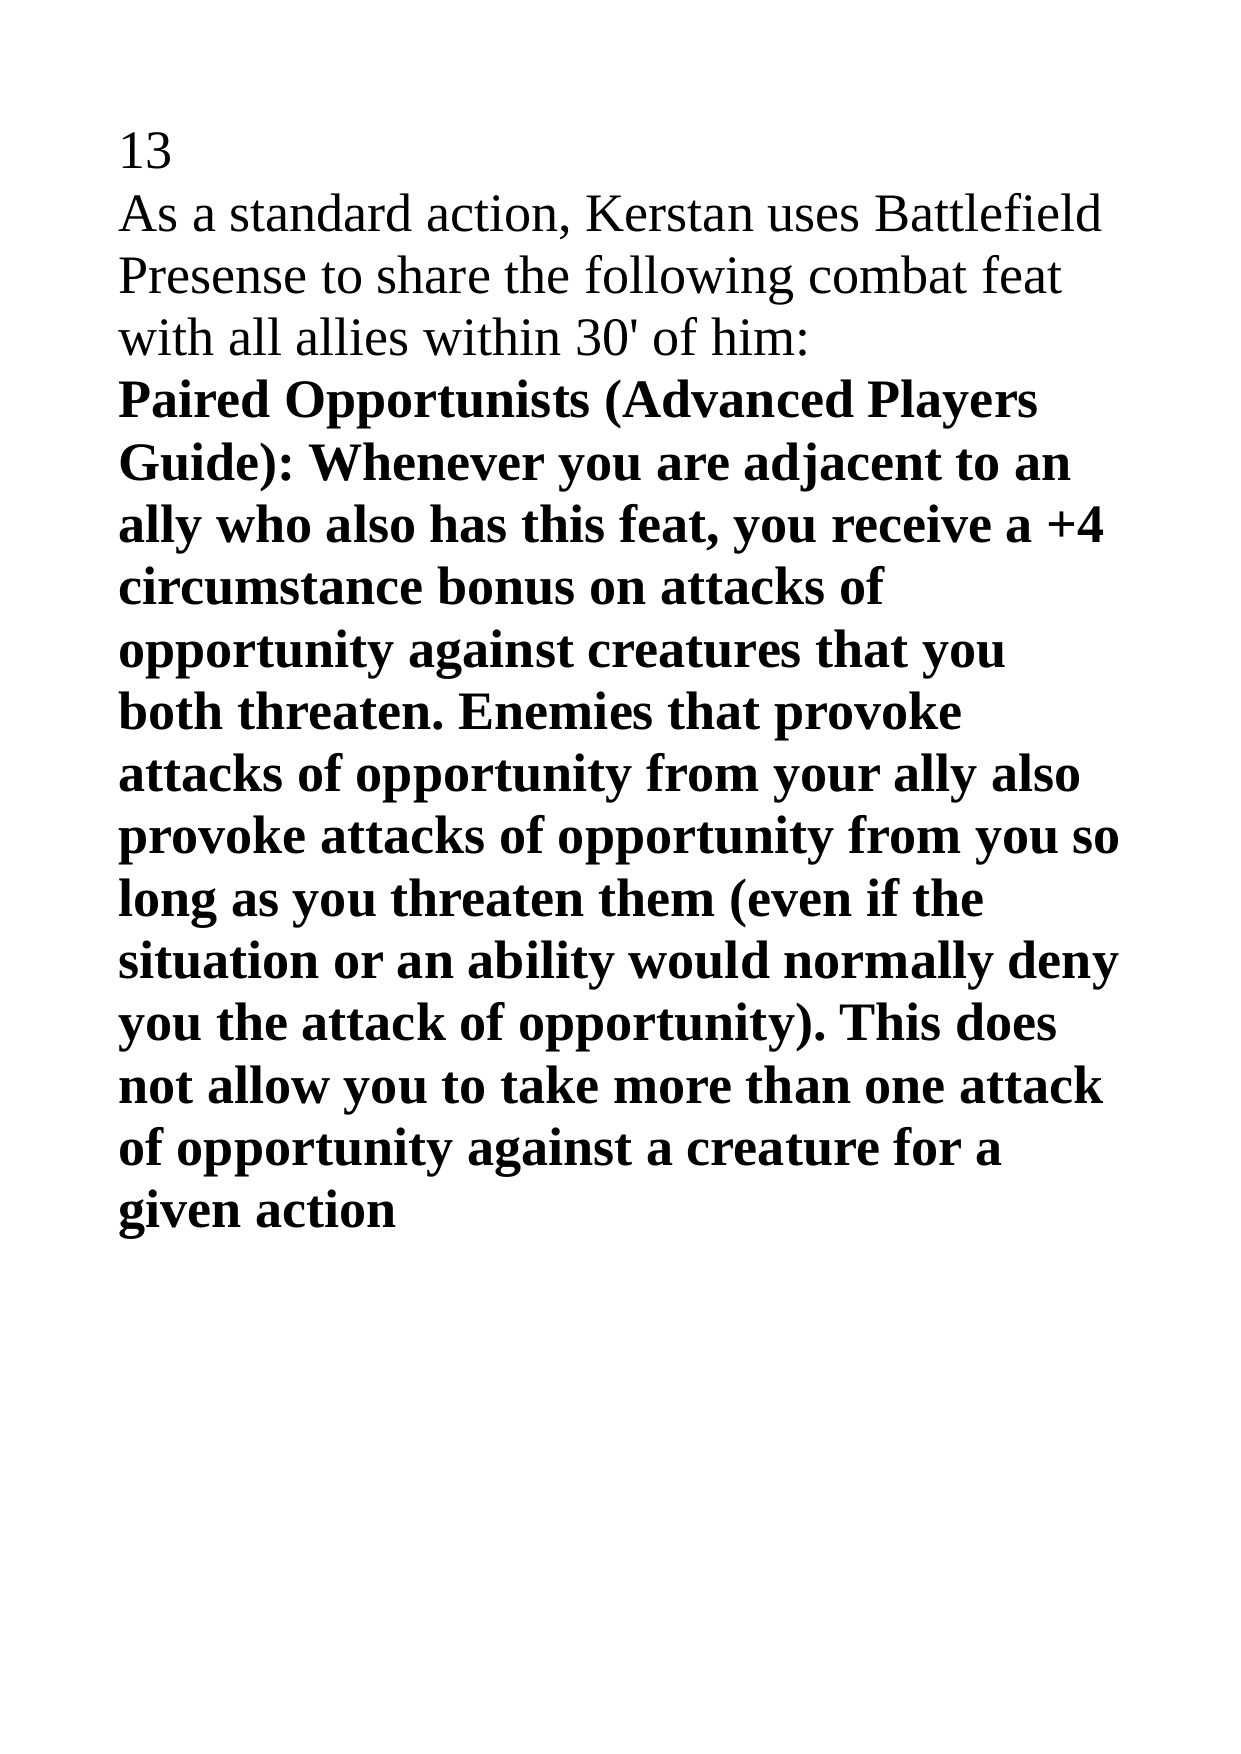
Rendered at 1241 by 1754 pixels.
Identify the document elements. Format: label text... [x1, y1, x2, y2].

text 13 [118, 118, 1122, 180]
text Paired Opportunists (Advanced Players Guide): Whenever you are adjacent to an ally who also has this feat, you receive a +4 circumstance bonus on attacks of opportunity against creatures that you both threaten. Enemies that provoke attacks of opportunity from your ally also provoke attacks of opportunity from you so long as you threaten them (even if the situation or an ability would normally deny you the attack of opportunity). This does not allow you to take more than one attack of opportunity against a creature for a given action [118, 367, 1122, 1239]
text As a standard action, Kerstan uses Battlefield Presense to share the following combat feat with all allies within 30' of him: [118, 180, 1122, 367]
